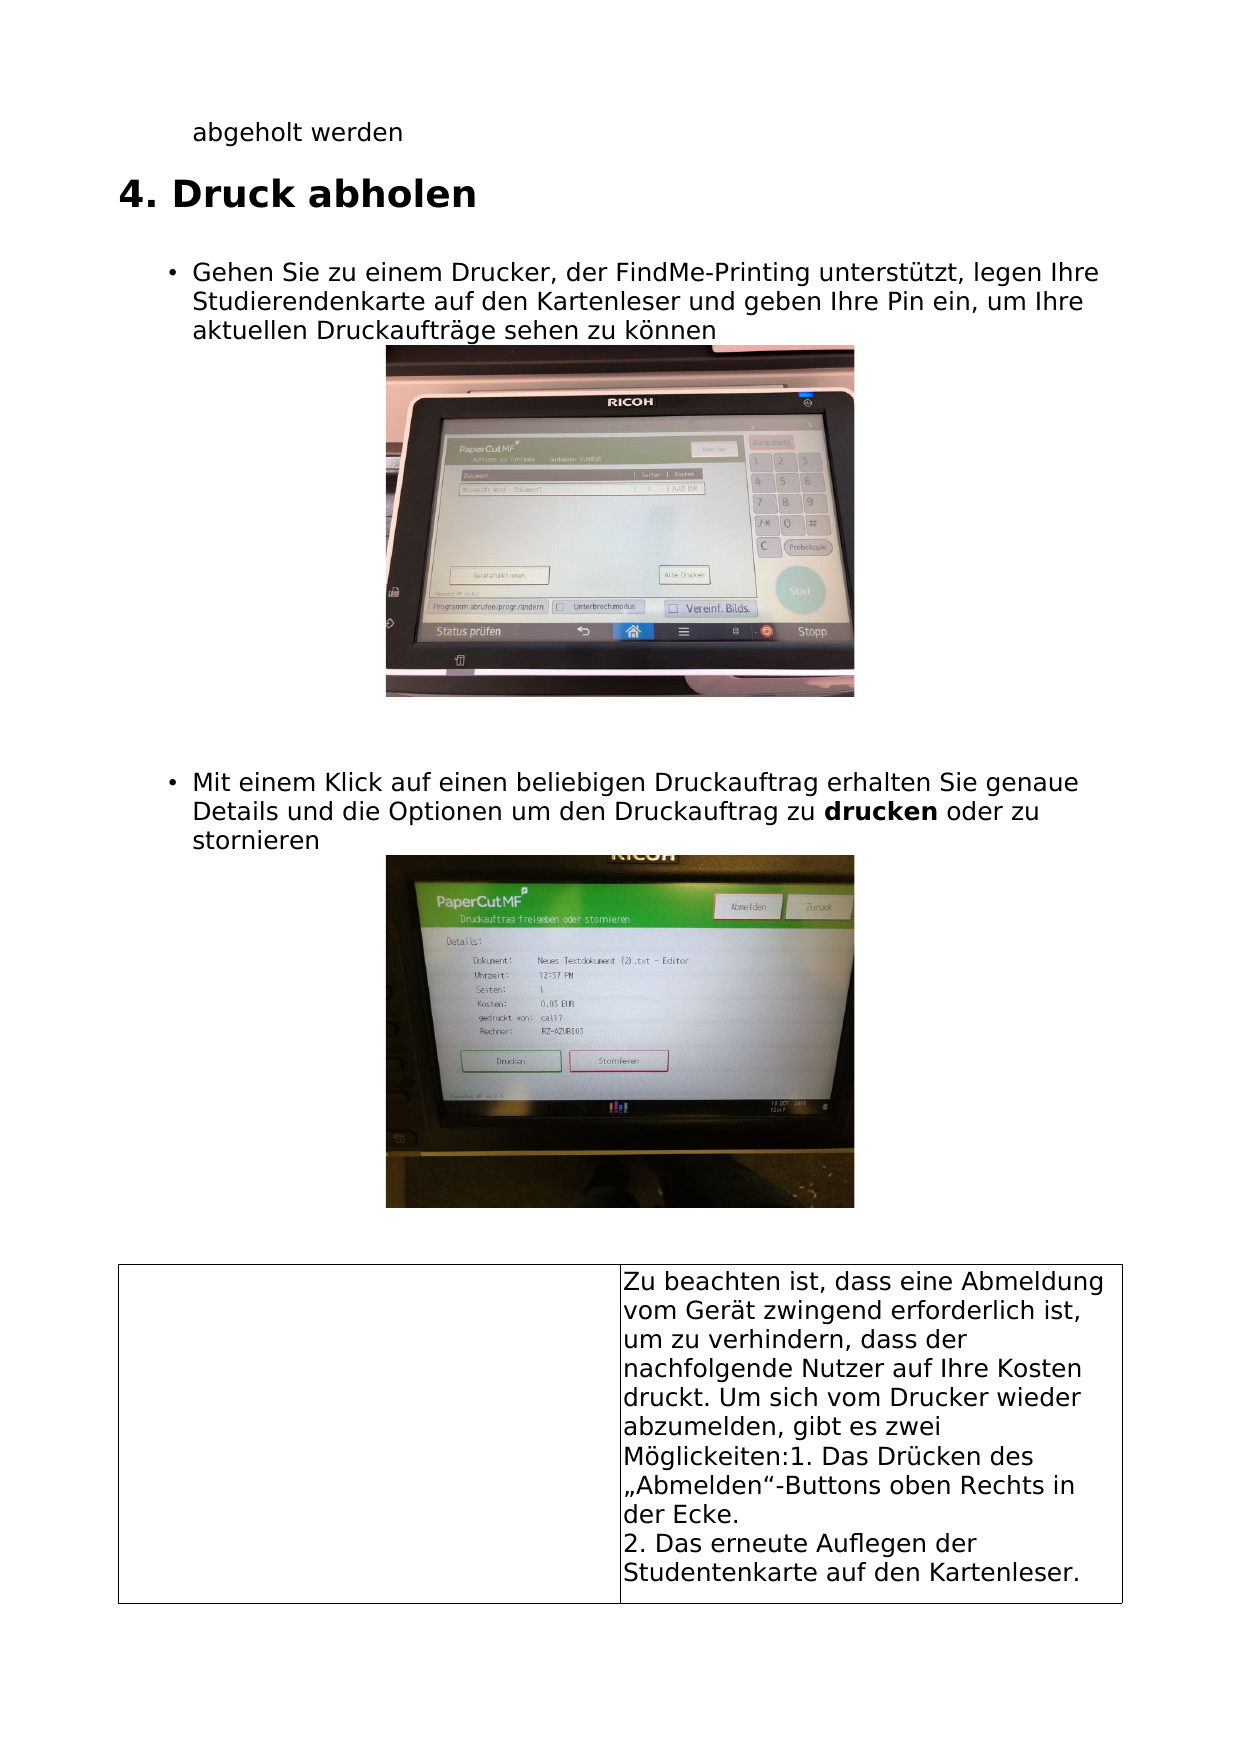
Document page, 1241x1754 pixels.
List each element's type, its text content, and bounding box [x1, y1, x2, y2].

list Gehen Sie zu einem Drucker, der FindMe-Printing unterstützt, legen Ihre Studierendenkarte auf den Kartenleser und geben Ihre Pin ein, um Ihre aktuellen Druckaufträge sehen zu können [177, 258, 1122, 345]
table_header [119, 1265, 620, 1603]
list abgeholt werden [177, 118, 1122, 147]
list Mit einem Klick auf einen beliebigen Druckauftrag erhalten Sie genaue Details und die Optionen um den Druckauftrag zu drucken oder zu stornieren [177, 768, 1122, 856]
picture [385, 855, 855, 1208]
subtitle 4. Druck abholen [118, 172, 1122, 216]
table_header Zu beachten ist, dass eine Abmeldung vom Gerät zwingend erforderlich ist, um zu verhindern, dass der nachfolgende Nutzer auf Ihre Kosten druckt. Um sich vom Drucker wieder abzumelden, gibt es zwei Möglickeiten:1. Das Drücken des „Abmelden“-Buttons oben Rechts in der Ecke. 2. Das erneute Auflegen der Studentenkarte auf den Kartenleser. [621, 1265, 1122, 1603]
picture [385, 345, 855, 697]
